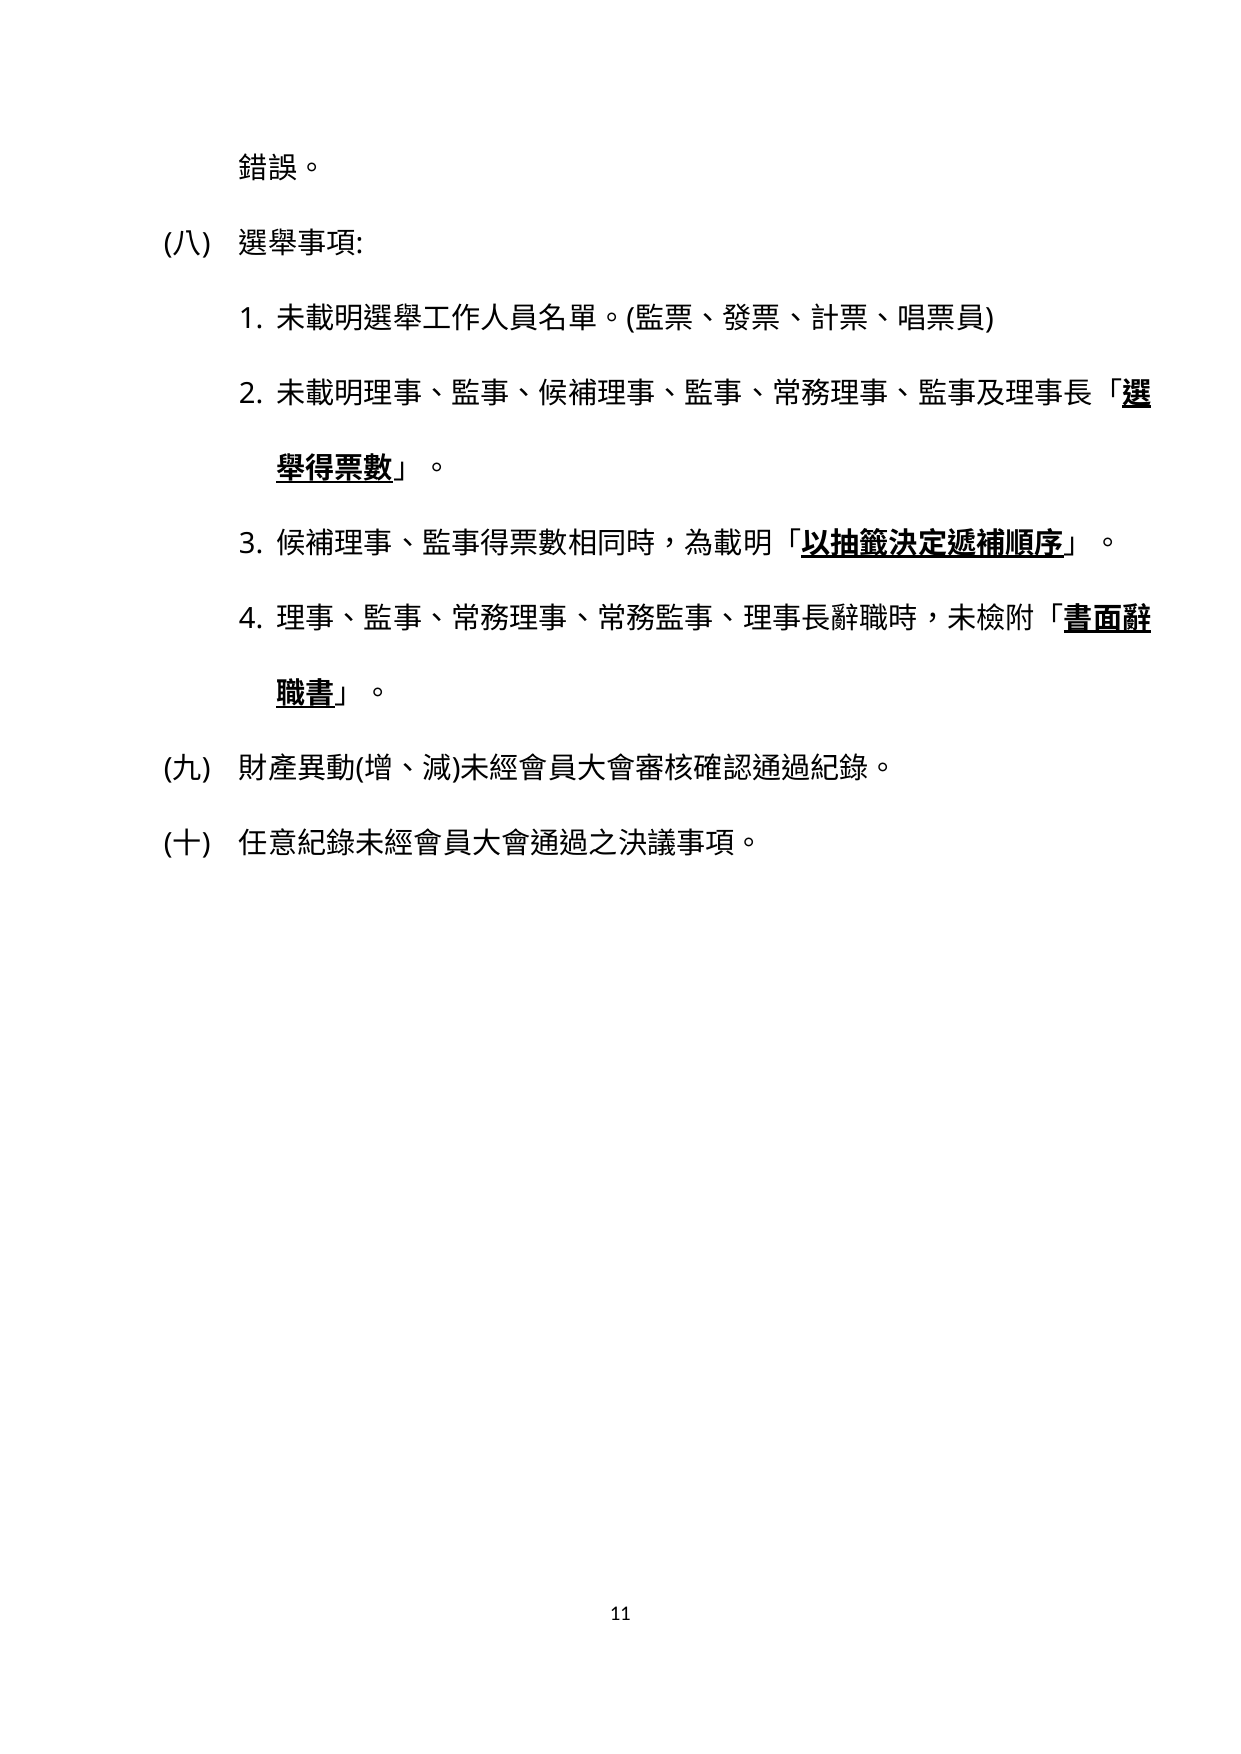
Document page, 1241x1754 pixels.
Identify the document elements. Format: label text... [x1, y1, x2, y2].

list 候補理事、監事得票數相同時，為載明「以抽籤決定遞補順序」。 [239, 497, 1152, 572]
list 任意紀錄未經會員大會通過之決議事項。 [164, 797, 1152, 872]
list 未載明選舉工作人員名單。(監票、發票、計票、唱票員) [239, 272, 1152, 347]
list 未載明理事、監事、候補理事、監事、常務理事、監事及理事長「選舉得票數」。 [239, 347, 1152, 497]
list 選舉事項: [164, 197, 1152, 272]
list 理事、監事、常務理事、常務監事、理事長辭職時，未檢附「書面辭職書」。 [239, 572, 1152, 722]
list 收支決算、預算表未經「常務監事」、「理事長」核章，且數字常統計錯誤。 [164, 122, 1152, 197]
list 財產異動(增、減)未經會員大會審核確認通過紀錄。 [164, 722, 1152, 797]
